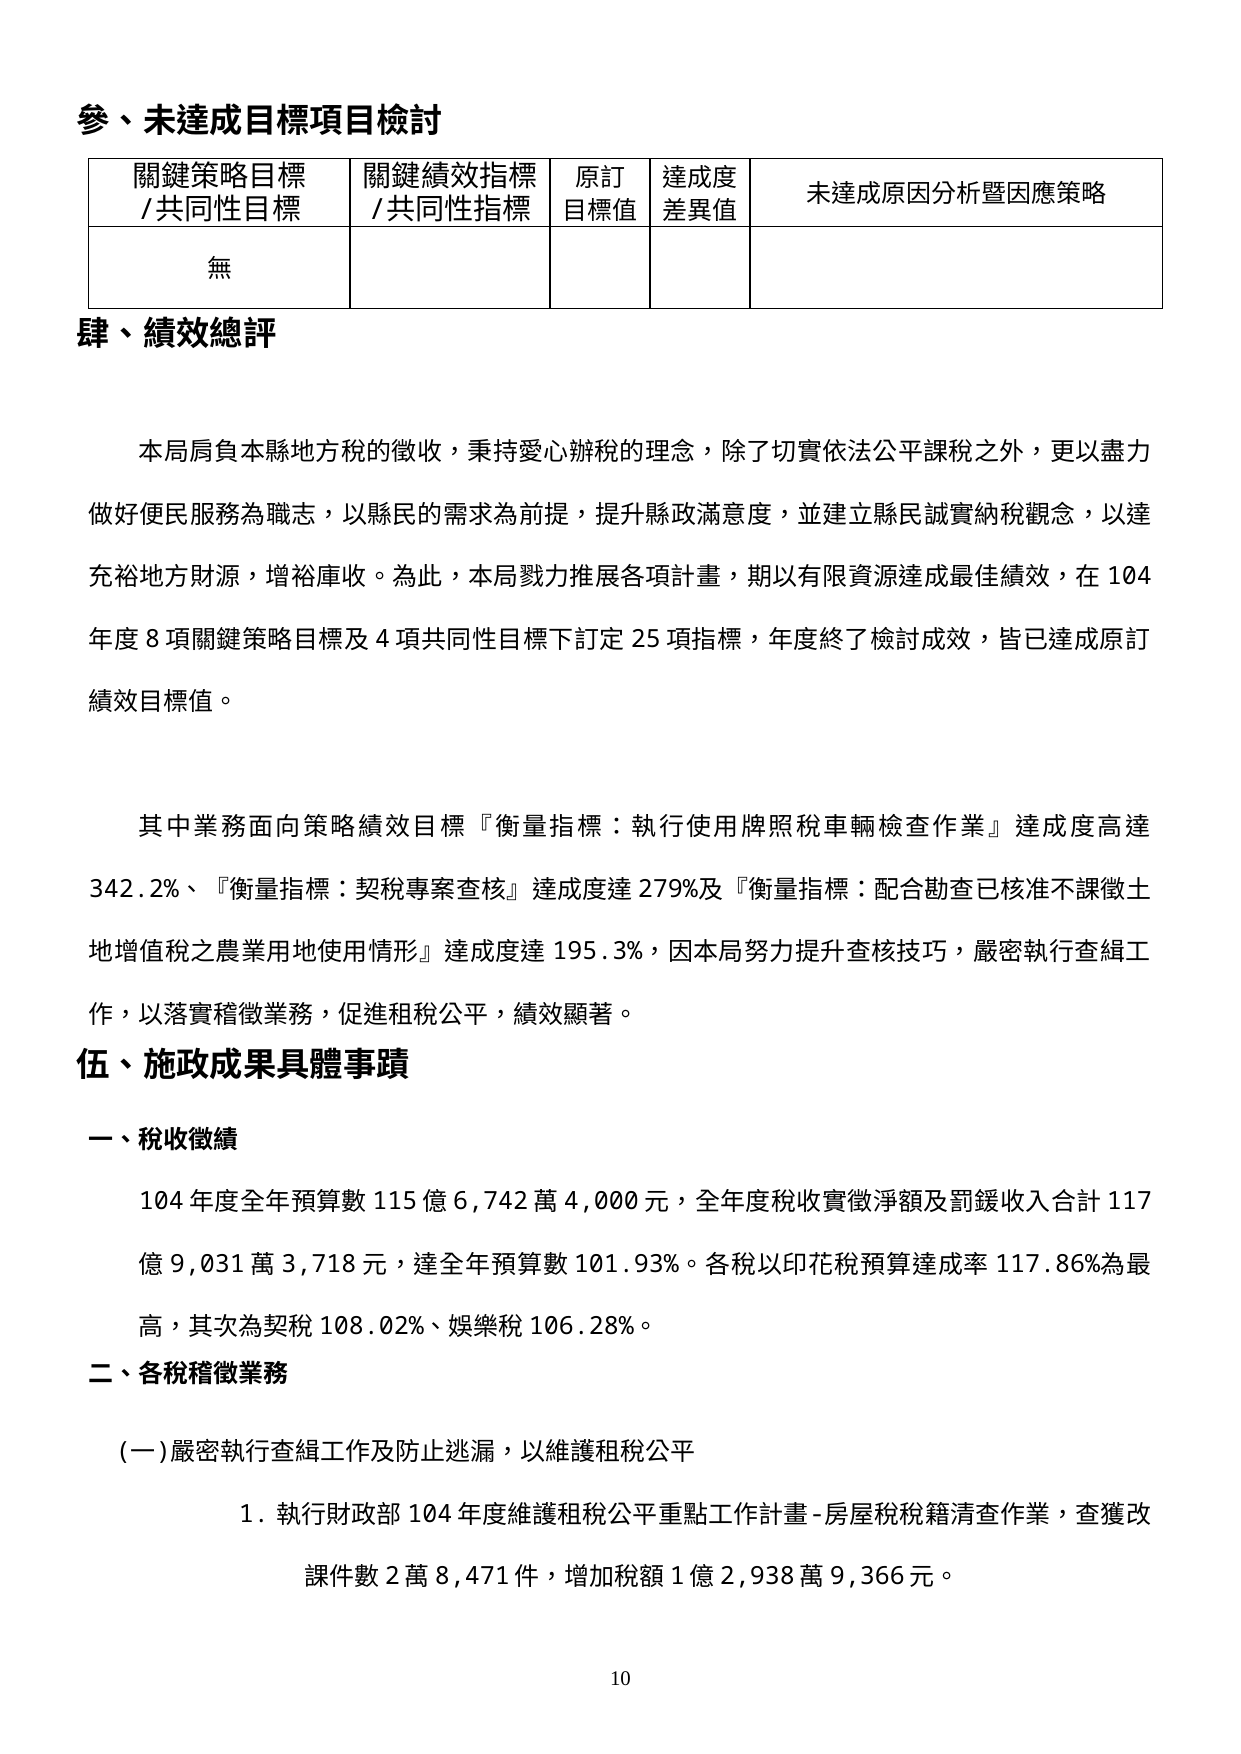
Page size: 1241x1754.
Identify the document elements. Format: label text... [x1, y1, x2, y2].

text 參、未達成目標項目檢討 [76, 96, 1152, 142]
table_cell [651, 227, 749, 307]
text 其中業務面向策略績效目標『衡量指標：執行使用牌照稅車輛檢查作業』達成度高達342.2%、『衡量指標：契稅專案查核』達成度達279%及『衡量指標：配合勘查已核准不課徵土地增值稅之農業用地使用情形』達成度達195.3%，因本局努力提升查核技巧，嚴密執行查緝工作，以落實稽徵業務，促進租稅公平，績效顯著。 [89, 783, 1152, 1033]
table_cell 無 [89, 227, 349, 307]
text 肆、績效總評 [76, 308, 1152, 354]
table_cell [351, 227, 549, 307]
text 伍、施政成果具體事蹟 [76, 1039, 1152, 1085]
text 一、稅收徵績 [89, 1096, 1152, 1158]
table_header 關鍵績效指標/共同性指標 [351, 159, 549, 226]
table_cell [551, 227, 649, 307]
text (一)嚴密執行查緝工作及防止逃漏，以維護租稅公平 [116, 1408, 1152, 1471]
text 104年度全年預算數115億6,742萬4,000元，全年度稅收實徵淨額及罰鍰收入合計117億9,031萬3,718元，達全年預算數101.93%。各稅以印花稅預算達成率117.86%為最高，其次為契稅108.02%、娛樂稅106.28%。 [139, 1158, 1152, 1346]
table_header 原訂 目標值 [551, 159, 649, 226]
text 本局肩負本縣地方稅的徵收，秉持愛心辦稅的理念，除了切實依法公平課稅之外，更以盡力做好便民服務為職志，以縣民的需求為前提，提升縣政滿意度，並建立縣民誠實納稅觀念，以達充裕地方財源，增裕庫收。為此，本局戮力推展各項計畫，期以有限資源達成最佳績效，在104年度8項關鍵策略目標及4項共同性目標下訂定25項指標，年度終了檢討成效，皆已達成原訂績效目標值。 [89, 408, 1152, 721]
table_header 未達成原因分析暨因應策略 [751, 159, 1162, 226]
table_cell [751, 227, 1162, 307]
text 二、各稅稽徵業務 [89, 1346, 1152, 1392]
list 執行財政部104年度維護租稅公平重點工作計畫-房屋稅稅籍清查作業，查獲改課件數2萬8,471件，增加稅額1億2,938萬9,366元。 [239, 1471, 1152, 1596]
table_header 關鍵策略目標 /共同性目標 [89, 159, 349, 226]
table_header 達成度 差異值 [651, 159, 749, 226]
